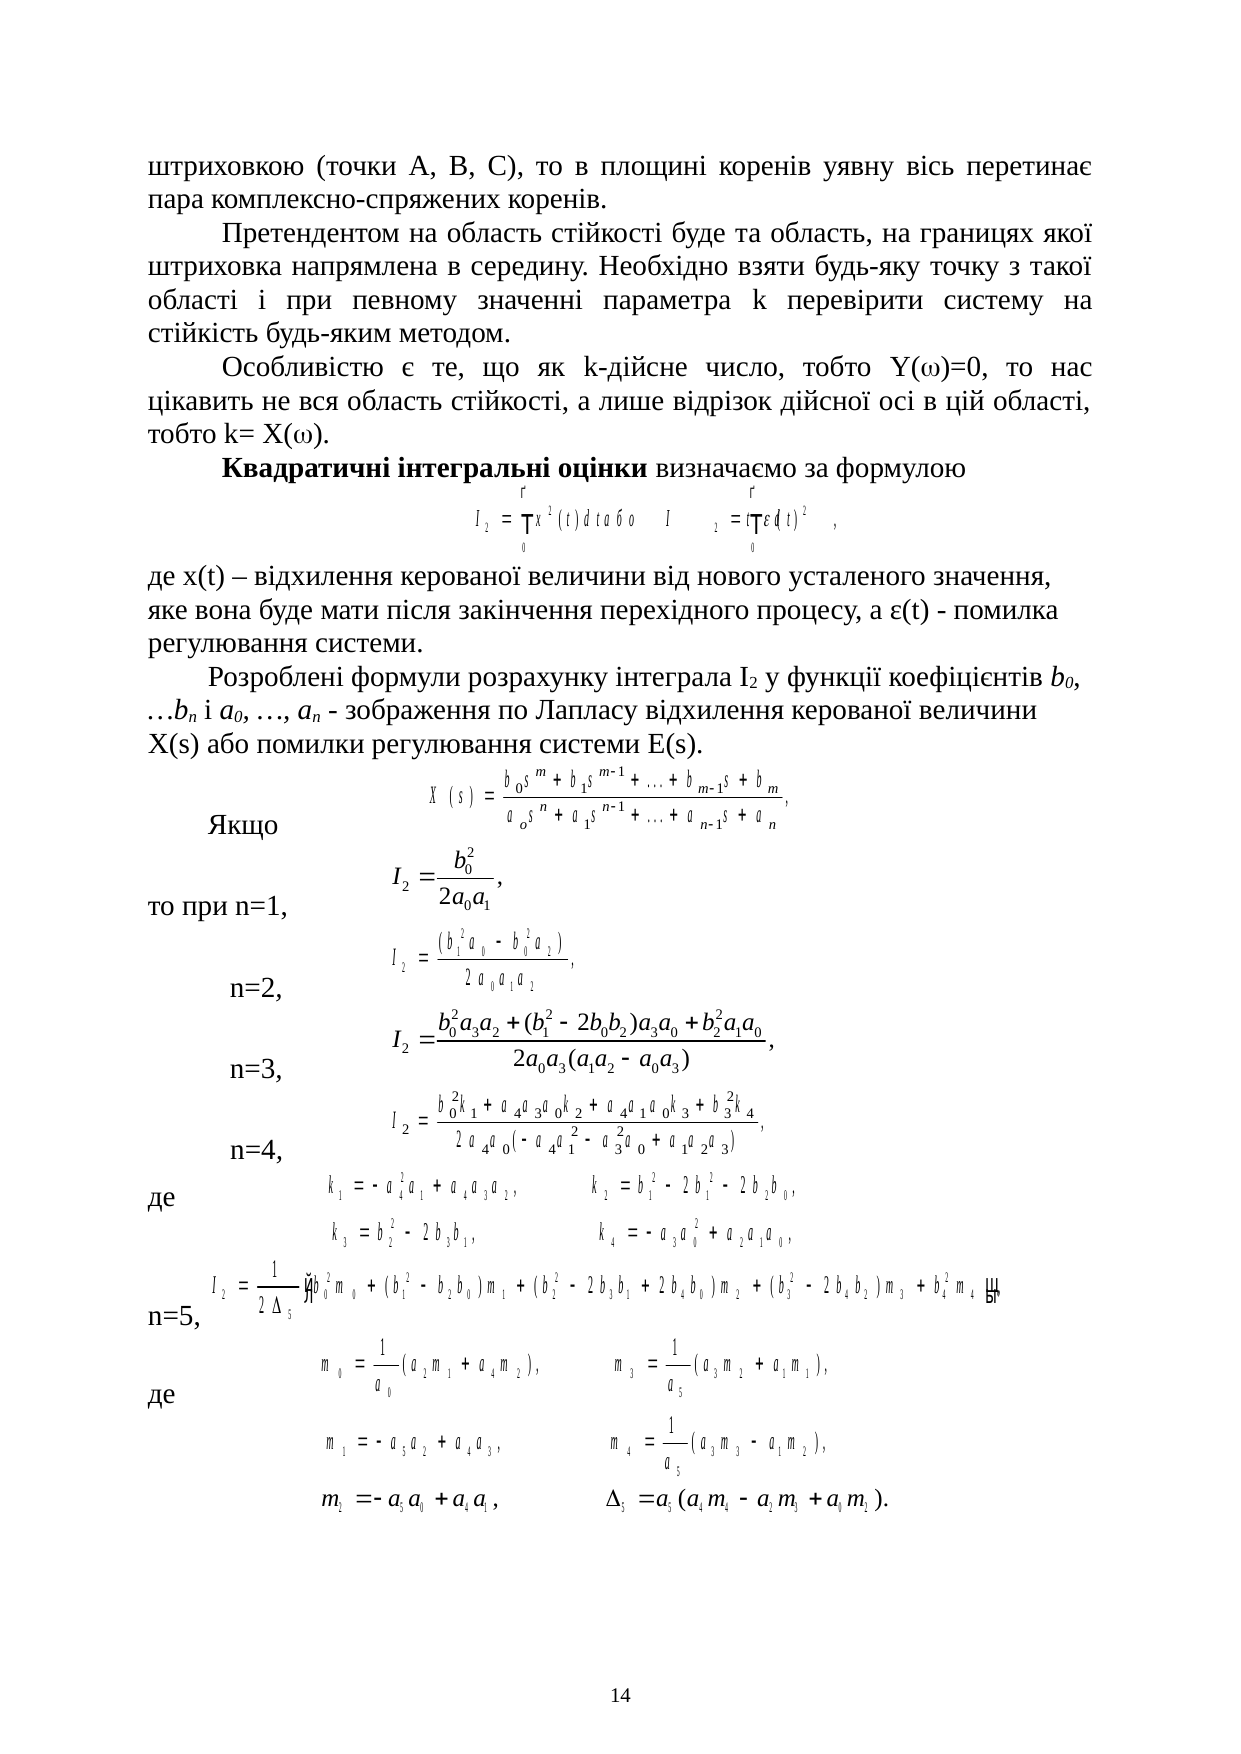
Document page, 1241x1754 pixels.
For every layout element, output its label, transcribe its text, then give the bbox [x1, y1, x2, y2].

text штриховкою (точки А, В, С), то в площині коренів уявну вісь перетинає пара комплексно-спряжених коренів. [148, 148, 1092, 215]
text Розроблені формули розрахунку інтеграла І2 у функції коефіцієнтів b0, …bn і a0, …, аn - зображення по Лапласу відхилення керованої величини Х(s) або помилки регулювання системи Е(s). [148, 659, 1092, 759]
text Квадратичні інтегральні оцінки визначаємо за формулою [148, 450, 1092, 483]
text де х(t) – відхилення керованої величини від нового усталеного значення, яке вона буде мати після закінчення перехідного процесу, а ε(t) - помилка регулювання системи. [148, 558, 1092, 659]
text де [148, 1166, 1092, 1213]
text Якщо [148, 759, 1092, 841]
text де [148, 1331, 1092, 1409]
text n=3, [148, 1003, 1092, 1084]
text Особливістю є те, що як k-дійсне число, тобто Y(w)=0, то нас цікавить не вся область стійкості, а лише відрізок дійсної осі в цій області, тобто k= X(w). [148, 349, 1092, 450]
text то при n=1, [148, 841, 1092, 922]
text n=5, [148, 1253, 1092, 1331]
text n=2, [148, 922, 1092, 1003]
text Претендентом на область стійкості буде та область, на границях якої штриховка напрямлена в середину. Необхідно взяти будь-яку точку з такої області і при певному значенні параметра k перевірити систему на стійкість будь-яким методом. [148, 215, 1092, 349]
text n=4, [148, 1084, 1092, 1166]
